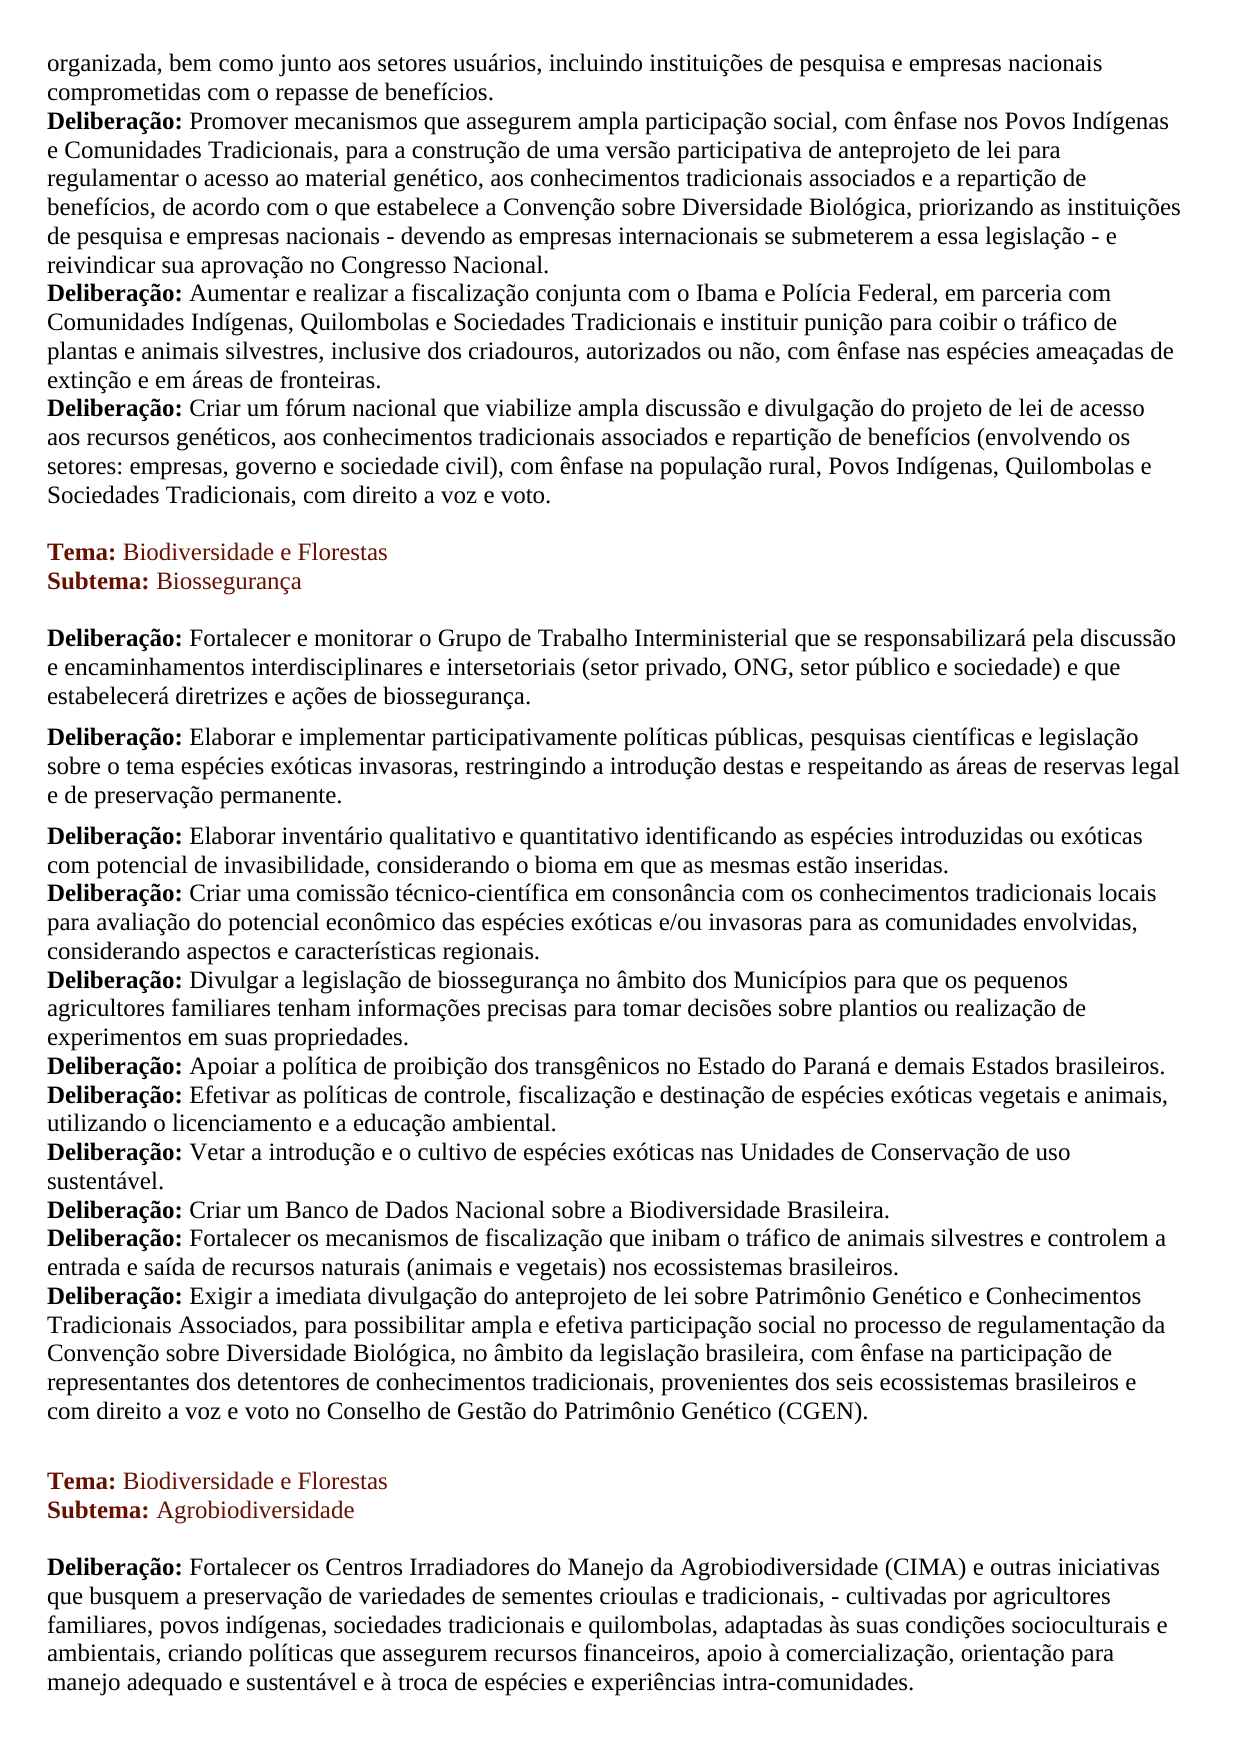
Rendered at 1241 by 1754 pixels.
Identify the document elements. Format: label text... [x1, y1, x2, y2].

text Tema: Biodiversidade e Florestas Subtema: Agrobiodiversidade Deliberação: Fortalecer os Centros Irradiadores do Manejo da Agrobiodiversidade (CIMA) e outras iniciativas que busquem a preservação de variedades de sementes crioulas e tradicionais, - cultivadas por agricultores familiares, povos indígenas, sociedades tradicionais e quilombolas, adaptadas às suas condições socioculturais e ambientais, criando políticas que assegurem recursos financeiros, apoio à comercialização, orientação para manejo adequado e sustentável e à troca de espécies e experiências intra-comunidades. [47, 1437, 1181, 1696]
text Deliberação: Elaborar e implementar participativamente políticas públicas, pesquisas científicas e legislação sobre o tema espécies exóticas invasoras, restringindo a introdução destas e respeitando as áreas de reservas legal e de preservação permanente. [47, 722, 1181, 808]
text organizada, bem como junto aos setores usuários, incluindo instituições de pesquisa e empresas nacionais comprometidas com o repasse de benefícios. Deliberação: Promover mecanismos que assegurem ampla participação social, com ênfase nos Povos Indígenas e Comunidades Tradicionais, para a construção de uma versão participativa de anteprojeto de lei para regulamentar o acesso ao material genético, aos conhecimentos tradicionais associados e a repartição de benefícios, de acordo com o que estabelece a Convenção sobre Diversidade Biológica, priorizando as instituições de pesquisa e empresas nacionais - devendo as empresas internacionais se submeterem a essa legislação - e reivindicar sua aprovação no Congresso Nacional. Deliberação: Aumentar e realizar a fiscalização conjunta com o Ibama e Polícia Federal, em parceria com Comunidades Indígenas, Quilombolas e Sociedades Tradicionais e instituir punição para coibir o tráfico de plantas e animais silvestres, inclusive dos criadouros, autorizados ou não, com ênfase nas espécies ameaçadas de extinção e em áreas de fronteiras. Deliberação: Criar um fórum nacional que viabilize ampla discussão e divulgação do projeto de lei de acesso aos recursos genéticos, aos conhecimentos tradicionais associados e repartição de benefícios (envolvendo os setores: empresas, governo e sociedade civil), com ênfase na população rural, Povos Indígenas, Quilombolas e Sociedades Tradicionais, com direito a voz e voto. Tema: Biodiversidade e Florestas Subtema: Biossegurança Deliberação: Fortalecer e monitorar o Grupo de Trabalho Interministerial que se responsabilizará pela discussão e encaminhamentos interdisciplinares e intersetoriais (setor privado, ONG, setor público e sociedade) e que estabelecerá diretrizes e ações de biossegurança. [47, 48, 1181, 710]
text Deliberação: Elaborar inventário qualitativo e quantitativo identificando as espécies introduzidas ou exóticas com potencial de invasibilidade, considerando o bioma em que as mesmas estão inseridas. Deliberação: Criar uma comissão técnico-científica em consonância com os conhecimentos tradicionais locais para avaliação do potencial econômico das espécies exóticas e/ou invasoras para as comunidades envolvidas, considerando aspectos e características regionais. Deliberação: Divulgar a legislação de biossegurança no âmbito dos Municípios para que os pequenos agricultores familiares tenham informações precisas para tomar decisões sobre plantios ou realização de experimentos em suas propriedades. Deliberação: Apoiar a política de proibição dos transgênicos no Estado do Paraná e demais Estados brasileiros. Deliberação: Efetivar as políticas de controle, fiscalização e destinação de espécies exóticas vegetais e animais, utilizando o licenciamento e a educação ambiental. Deliberação: Vetar a introdução e o cultivo de espécies exóticas nas Unidades de Conservação de uso sustentável. Deliberação: Criar um Banco de Dados Nacional sobre a Biodiversidade Brasileira. Deliberação: Fortalecer os mecanismos de fiscalização que inibam o tráfico de animais silvestres e controlem a entrada e saída de recursos naturais (animais e vegetais) nos ecossistemas brasileiros. Deliberação: Exigir a imediata divulgação do anteprojeto de lei sobre Patrimônio Genético e Conhecimentos Tradicionais Associados, para possibilitar ampla e efetiva participação social no processo de regulamentação da Convenção sobre Diversidade Biológica, no âmbito da legislação brasileira, com ênfase na participação de representantes dos detentores de conhecimentos tradicionais, provenientes dos seis ecossistemas brasileiros e com direito a voz e voto no Conselho de Gestão do Patrimônio Genético (CGEN). [47, 821, 1181, 1425]
